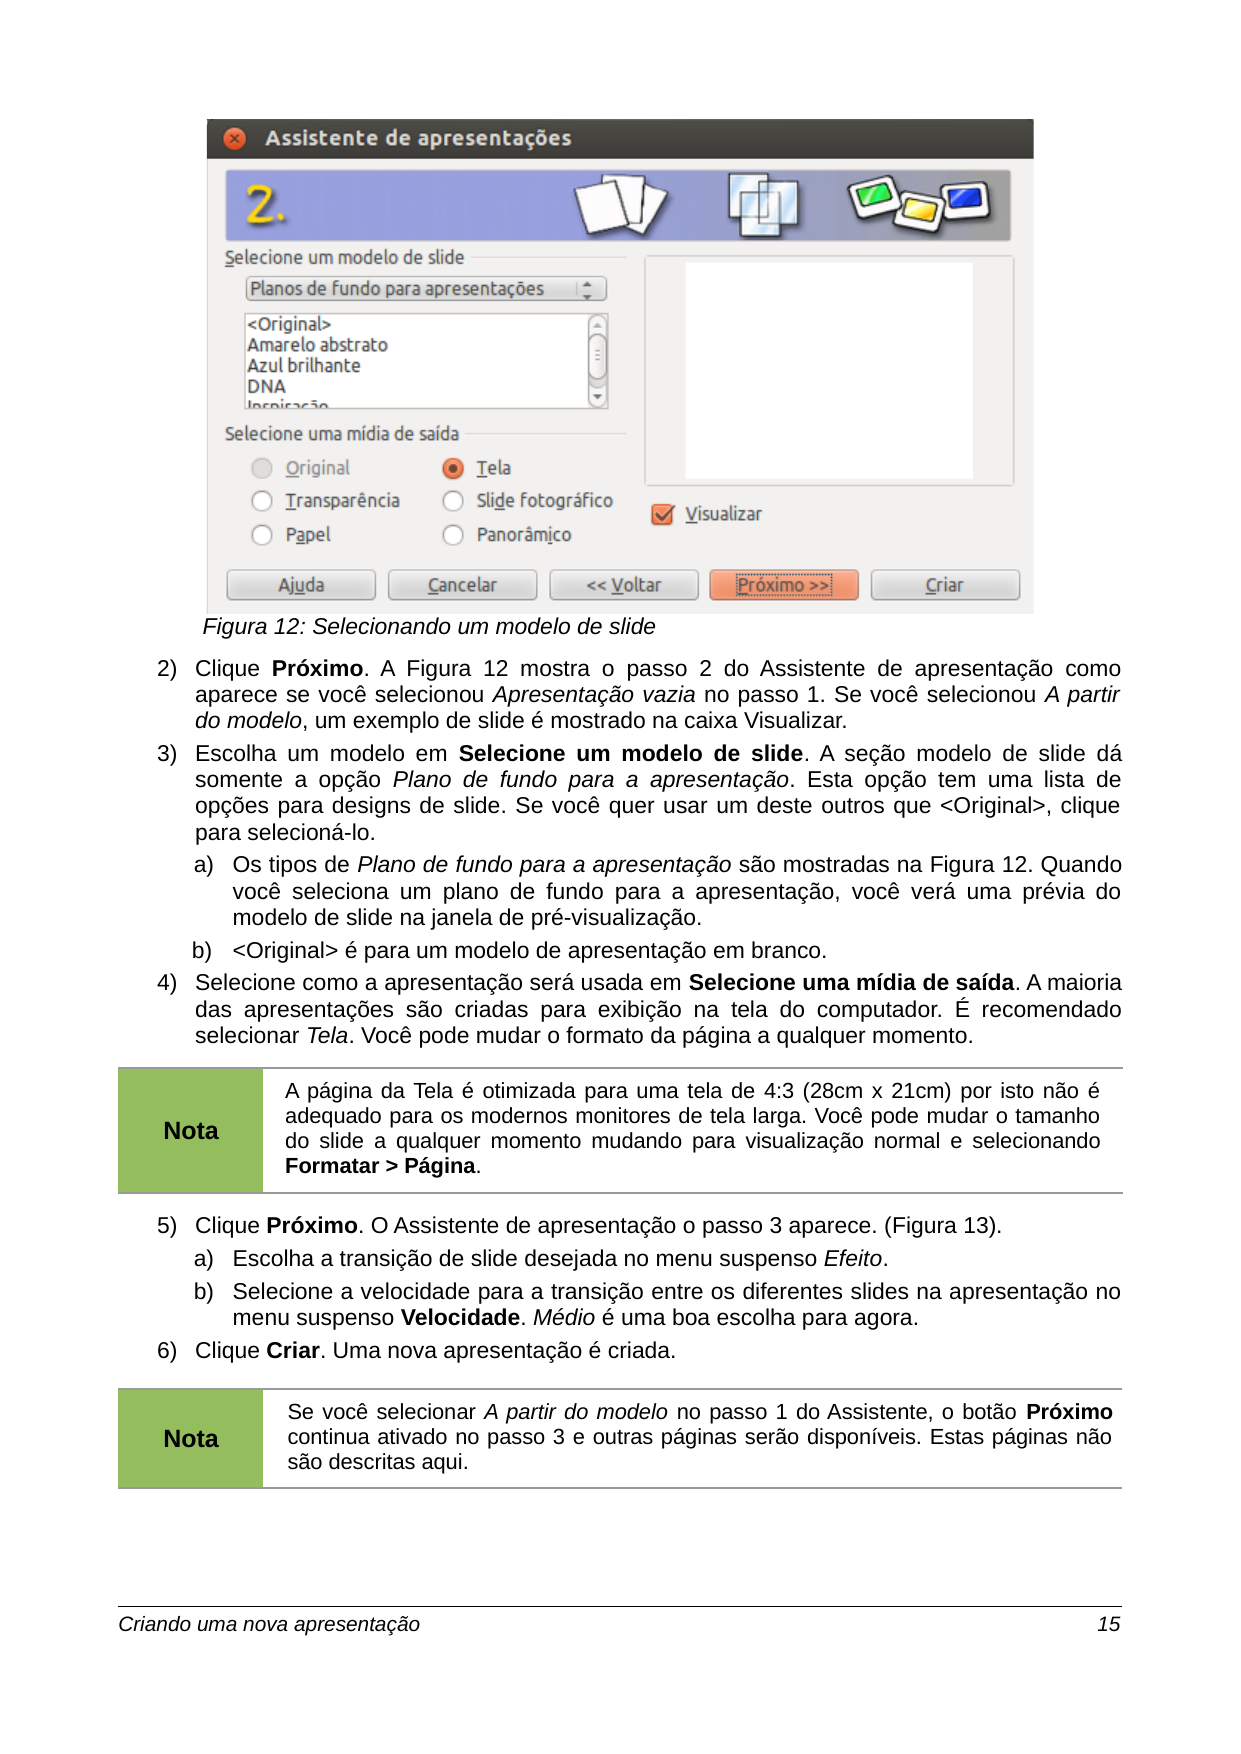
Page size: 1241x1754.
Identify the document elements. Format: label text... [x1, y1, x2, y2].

list Selecione a velocidade para a transição entre os diferentes slides na apresentação no menu suspenso Velocidade. Médio é uma boa escolha para agora. [193, 1278, 1122, 1330]
table_header Nota [118, 1390, 263, 1487]
text Figura 12: Selecionando um modelo de slide [202, 118, 1038, 639]
table_header Se você selecionar A partir do modelo no passo 1 do Assistente, o botão Próximo continua ativado no passo 3 e outras páginas serão disponíveis. Estas páginas não são descritas aqui. [264, 1390, 1122, 1487]
list Escolha a transição de slide desejada no menu suspenso Efeito. [193, 1245, 1122, 1271]
list Escolha um modelo em Selecione um modelo de slide. A seção modelo de slide dá somente a opção Plano de fundo para a apresentação. Esta opção tem uma lista de opções para designs de slide. Se você quer usar um deste outros que <Original>, clique para selecioná-lo. [177, 740, 1122, 845]
list Clique Próximo. A Figura 12 mostra o passo 2 do Assistente de apresentação como aparece se você selecionou Apresentação vazia no passo 1. Se você selecionou A partir do modelo, um exemplo de slide é mostrado na caixa Visualizar. [177, 654, 1122, 733]
list Selecione como a apresentação será usada em Selecione uma mídia de saída. A maioria das apresentações são criadas para exibição na tela do computador. É recomendado selecionar Tela. Você pode mudar o formato da página a qualquer momento. [177, 969, 1122, 1048]
list <Original> é para um modelo de apresentação em branco. [192, 937, 1122, 963]
table_header Nota [118, 1069, 263, 1192]
list Clique Próximo. O Assistente de apresentação o passo 3 aparece. (Figura 13). [177, 1212, 1122, 1239]
picture [206, 119, 1034, 614]
list Clique Criar. Uma nova apresentação é criada. [177, 1337, 1122, 1363]
table_header A página da Tela é otimizada para uma tela de 4:3 (28cm x 21cm) por isto não é adequado para os modernos monitores de tela larga. Você pode mudar o tamanho do slide a qualquer momento mudando para visualização normal e selecionando Formatar > Página. [264, 1069, 1123, 1192]
list Os tipos de Plano de fundo para a apresentação são mostradas na Figura 12. Quando você seleciona um plano de fundo para a apresentação, você verá uma prévia do modelo de slide na janela de pré-visualização. [193, 851, 1122, 931]
